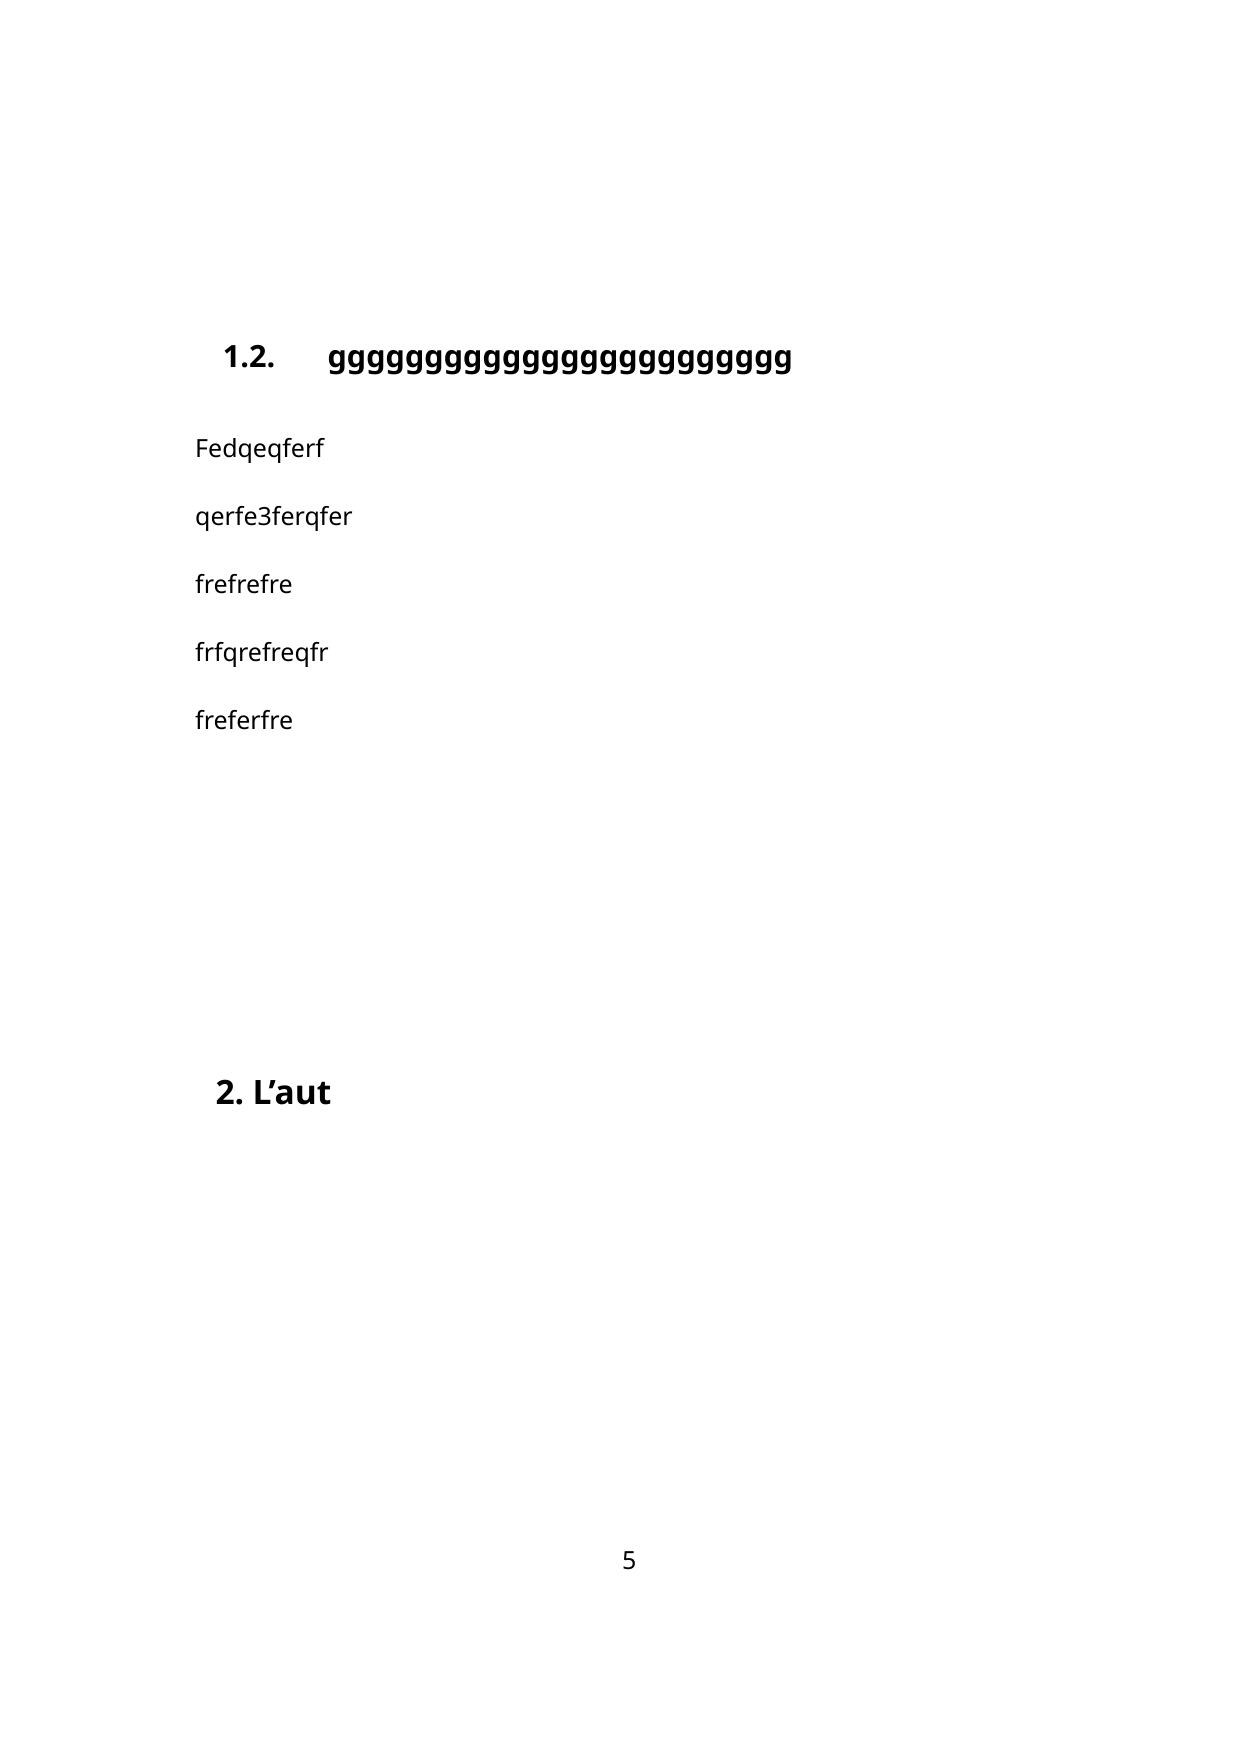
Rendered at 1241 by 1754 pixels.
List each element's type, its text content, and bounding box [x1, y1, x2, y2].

subtitle L’aut [207, 1068, 1063, 1114]
subtitle gggggggggggggggggggggggg [215, 334, 1063, 376]
text frfqrefreqfr [177, 635, 1063, 669]
text freferfre [177, 703, 1063, 737]
text qerfe3ferqfer [177, 498, 1063, 532]
text Fedqeqferf [177, 430, 1063, 464]
text frefrefre [177, 567, 1063, 601]
